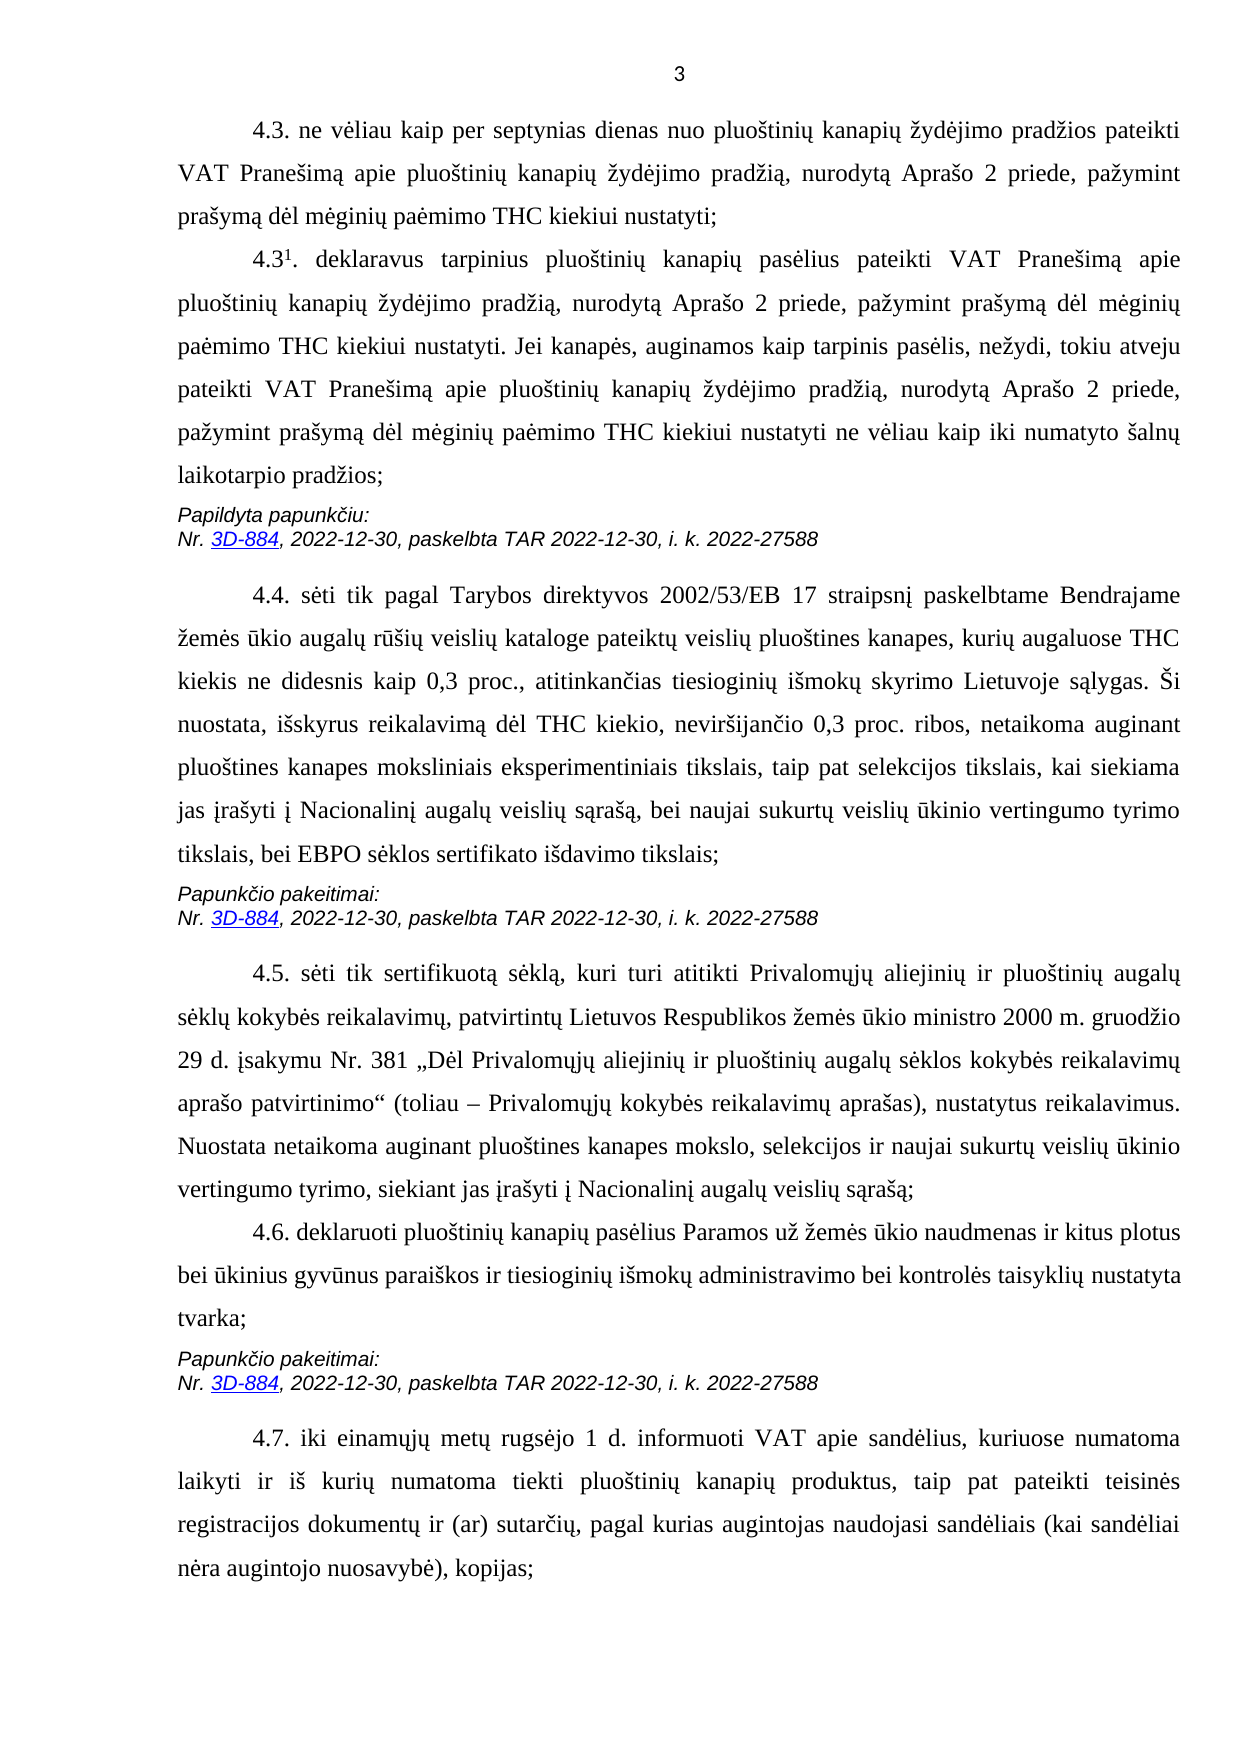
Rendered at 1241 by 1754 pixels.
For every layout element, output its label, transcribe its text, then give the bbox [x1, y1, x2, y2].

text 4.31. deklaravus tarpinius pluoštinių kanapių pasėlius pateikti VAT Pranešimą apie pluoštinių kanapių žydėjimo pradžią, nurodytą Aprašo 2 priede, pažymint prašymą dėl mėginių paėmimo THC kiekiui nustatyti. Jei kanapės, auginamos kaip tarpinis pasėlis, nežydi, tokiu atveju pateikti VAT Pranešimą apie pluoštinių kanapių žydėjimo pradžią, nurodytą Aprašo 2 priede, pažymint prašymą dėl mėginių paėmimo THC kiekiui nustatyti ne vėliau kaip iki numatyto šalnų laikotarpio pradžios; [177, 244, 1181, 489]
text 4.5. sėti tik sertifikuotą sėklą, kuri turi atitikti Privalomųjų aliejinių ir pluoštinių augalų sėklų kokybės reikalavimų, patvirtintų Lietuvos Respublikos žemės ūkio ministro 2000 m. gruodžio 29 d. įsakymu Nr. 381 „Dėl Privalomųjų aliejinių ir pluoštinių augalų sėklos kokybės reikalavimų aprašo patvirtinimo“ (toliau – Privalomųjų kokybės reikalavimų aprašas), nustatytus reikalavimus. Nuostata netaikoma auginant pluoštines kanapes mokslo, selekcijos ir naujai sukurtų veislių ūkinio vertingumo tyrimo, siekiant jas įrašyti į Nacionalinį augalų veislių sąrašą; [177, 958, 1181, 1203]
text Nr. 3D-884, 2022-12-30, paskelbta TAR 2022-12-30, i. k. 2022-27588 [177, 906, 1181, 930]
text Papunkčio pakeitimai: [177, 1347, 1181, 1371]
text 4.7. iki einamųjų metų rugsėjo 1 d. informuoti VAT apie sandėlius, kuriuose numatoma laikyti ir iš kurių numatoma tiekti pluoštinių kanapių produktus, taip pat pateikti teisinės registracijos dokumentų ir (ar) sutarčių, pagal kurias augintojas naudojasi sandėliais (kai sandėliai nėra augintojo nuosavybė), kopijas; [177, 1423, 1181, 1581]
text 4.4. sėti tik pagal Tarybos direktyvos 2002/53/EB 17 straipsnį paskelbtame Bendrajame žemės ūkio augalų rūšių veislių kataloge pateiktų veislių pluoštines kanapes, kurių augaluose THC kiekis ne didesnis kaip 0,3 proc., atitinkančias tiesioginių išmokų skyrimo Lietuvoje sąlygas. Ši nuostata, išskyrus reikalavimą dėl THC kiekio, neviršijančio 0,3 proc. ribos, netaikoma auginant pluoštines kanapes moksliniais eksperimentiniais tikslais, taip pat selekcijos tikslais, kai siekiama jas įrašyti į Nacionalinį augalų veislių sąrašą, bei naujai sukurtų veislių ūkinio vertingumo tyrimo tikslais, bei EBPO sėklos sertifikato išdavimo tikslais; [177, 580, 1181, 867]
text 4.6. deklaruoti pluoštinių kanapių pasėlius Paramos už žemės ūkio naudmenas ir kitus plotus bei ūkinius gyvūnus paraiškos ir tiesioginių išmokų administravimo bei kontrolės taisyklių nustatyta tvarka; [177, 1217, 1181, 1332]
text Nr. 3D-884, 2022-12-30, paskelbta TAR 2022-12-30, i. k. 2022-27588 [177, 527, 1181, 551]
text 4.3. ne vėliau kaip per septynias dienas nuo pluoštinių kanapių žydėjimo pradžios pateikti VAT Pranešimą apie pluoštinių kanapių žydėjimo pradžią, nurodytą Aprašo 2 priede, pažymint prašymą dėl mėginių paėmimo THC kiekiui nustatyti; [177, 115, 1181, 230]
text Papildyta papunkčiu: [177, 503, 1181, 527]
text Nr. 3D-884, 2022-12-30, paskelbta TAR 2022-12-30, i. k. 2022-27588 [177, 1371, 1181, 1394]
text Papunkčio pakeitimai: [177, 882, 1181, 906]
